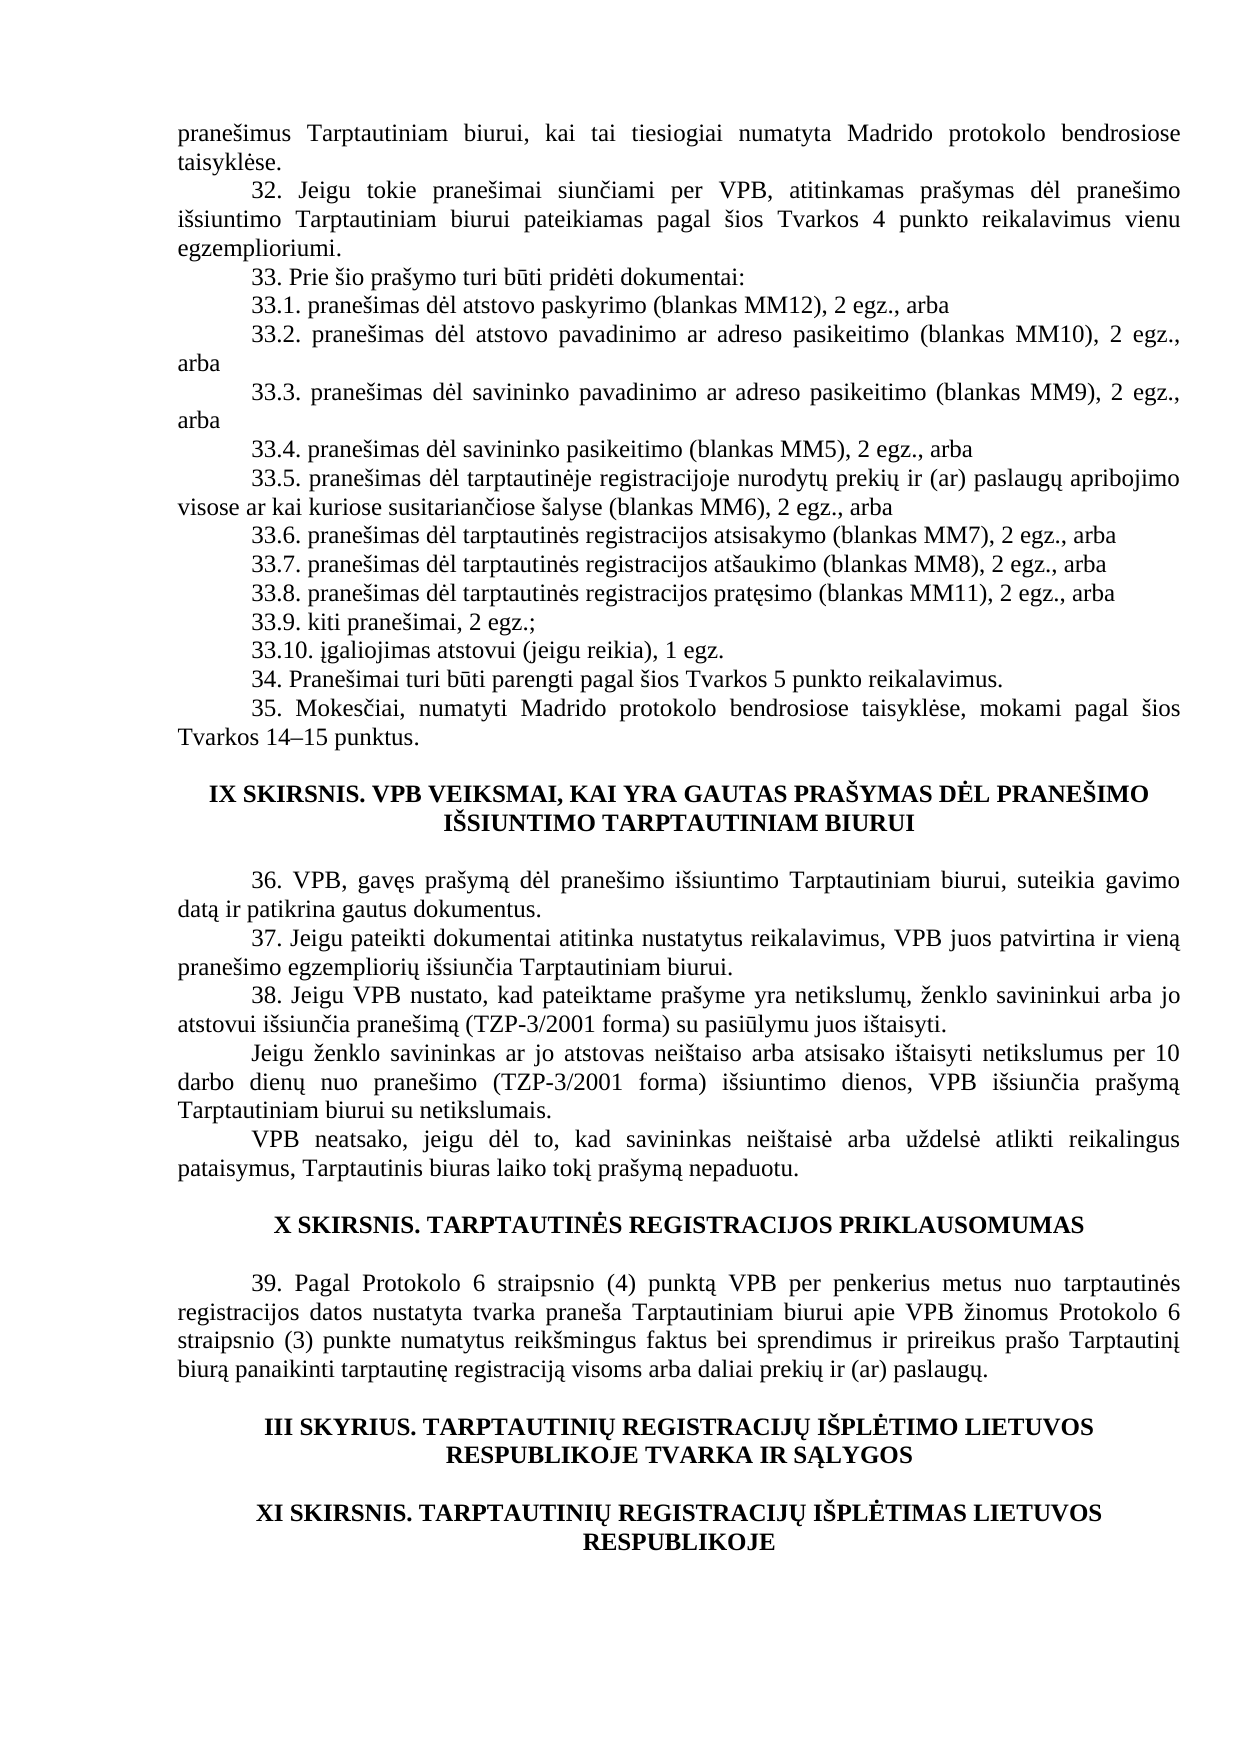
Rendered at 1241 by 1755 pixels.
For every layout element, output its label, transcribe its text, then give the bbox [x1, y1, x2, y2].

text 33.10. įgaliojimas atstovui (jeigu reikia), 1 egz. [177, 636, 1181, 664]
text 33.9. kiti pranešimai, 2 egz.; [177, 607, 1181, 636]
text 33.7. pranešimas dėl tarptautinės registracijos atšaukimo (blankas MM8), 2 egz., arba [177, 549, 1181, 578]
text 38. Jeigu VPB nustato, kad pateiktame prašyme yra netikslumų, ženklo savininkui arba jo atstovui išsiunčia pranešimą (TZP-3/2001 forma) su pasiūlymu juos ištaisyti. [177, 981, 1181, 1038]
text 33. Prie šio prašymo turi būti pridėti dokumentai: [177, 262, 1181, 291]
text 33.8. pranešimas dėl tarptautinės registracijos pratęsimo (blankas MM11), 2 egz., arba [177, 578, 1181, 607]
text XI SKIRSNIS. TARPTAUTINIŲ REGISTRACIJŲ IŠPLĖTIMAS LIETUVOS RESPUBLIKOJE [177, 1498, 1181, 1556]
text VPB neatsako, jeigu dėl to, kad savininkas neištaisė arba uždelsė atlikti reikalingus pataisymus, Tarptautinis biuras laiko tokį prašymą nepaduotu. [177, 1124, 1181, 1182]
text 33.1. pranešimas dėl atstovo paskyrimo (blankas MM12), 2 egz., arba [177, 291, 1181, 319]
text III SKYRIUS. TARPTAUTINIŲ REGISTRACIJŲ IŠPLĖTIMO LIETUVOS RESPUBLIKOJE TVARKA IR SĄLYGOS [177, 1412, 1181, 1469]
text 37. Jeigu pateikti dokumentai atitinka nustatytus reikalavimus, VPB juos patvirtina ir vieną pranešimo egzempliorių išsiunčia Tarptautiniam biurui. [177, 923, 1181, 981]
text 33.3. pranešimas dėl savininko pavadinimo ar adreso pasikeitimo (blankas MM9), 2 egz., arba [177, 377, 1181, 434]
text 32. Jeigu tokie pranešimai siunčiami per VPB, atitinkamas prašymas dėl pranešimo išsiuntimo Tarptautiniam biurui pateikiamas pagal šios Tvarkos 4 punkto reikalavimus vienu egzemplioriumi. [177, 176, 1181, 262]
text Jeigu ženklo savininkas ar jo atstovas neištaiso arba atsisako ištaisyti netikslumus per 10 darbo dienų nuo pranešimo (TZP-3/2001 forma) išsiuntimo dienos, VPB išsiunčia prašymą Tarptautiniam biurui su netikslumais. [177, 1038, 1181, 1124]
text pranešimus Tarptautiniam biurui, kai tai tiesiogiai numatyta Madrido protokolo bendrosiose taisyklėse. [177, 118, 1181, 176]
text 33.5. pranešimas dėl tarptautinėje registracijoje nurodytų prekių ir (ar) paslaugų apribojimo visose ar kai kuriose susitariančiose šalyse (blankas MM6), 2 egz., arba [177, 463, 1181, 521]
text 35. Mokesčiai, numatyti Madrido protokolo bendrosiose taisyklėse, mokami pagal šios Tvarkos 14–15 punktus. [177, 693, 1181, 751]
text IX SKIRSNIS. VPB VEIKSMAI, KAI YRA GAUTAS PRAŠYMAS DĖL PRANEŠIMO IŠSIUNTIMO TARPTAUTINIAM BIURUI [177, 779, 1181, 837]
text 33.4. pranešimas dėl savininko pasikeitimo (blankas MM5), 2 egz., arba [177, 434, 1181, 463]
text 36. VPB, gavęs prašymą dėl pranešimo išsiuntimo Tarptautiniam biurui, suteikia gavimo datą ir patikrina gautus dokumentus. [177, 866, 1181, 923]
text 39. Pagal Protokolo 6 straipsnio (4) punktą VPB per penkerius metus nuo tarptautinės registracijos datos nustatyta tvarka praneša Tarptautiniam biurui apie VPB žinomus Protokolo 6 straipsnio (3) punkte numatytus reikšmingus faktus bei sprendimus ir prireikus prašo Tarptautinį biurą panaikinti tarptautinę registraciją visoms arba daliai prekių ir (ar) paslaugų. [177, 1268, 1181, 1383]
text 33.6. pranešimas dėl tarptautinės registracijos atsisakymo (blankas MM7), 2 egz., arba [177, 521, 1181, 549]
text 34. Pranešimai turi būti parengti pagal šios Tvarkos 5 punkto reikalavimus. [177, 664, 1181, 693]
text 33.2. pranešimas dėl atstovo pavadinimo ar adreso pasikeitimo (blankas MM10), 2 egz., arba [177, 319, 1181, 377]
text X SKIRSNIS. TARPTAUTINĖS REGISTRACIJOS PRIKLAUSOMUMAS [177, 1211, 1181, 1239]
